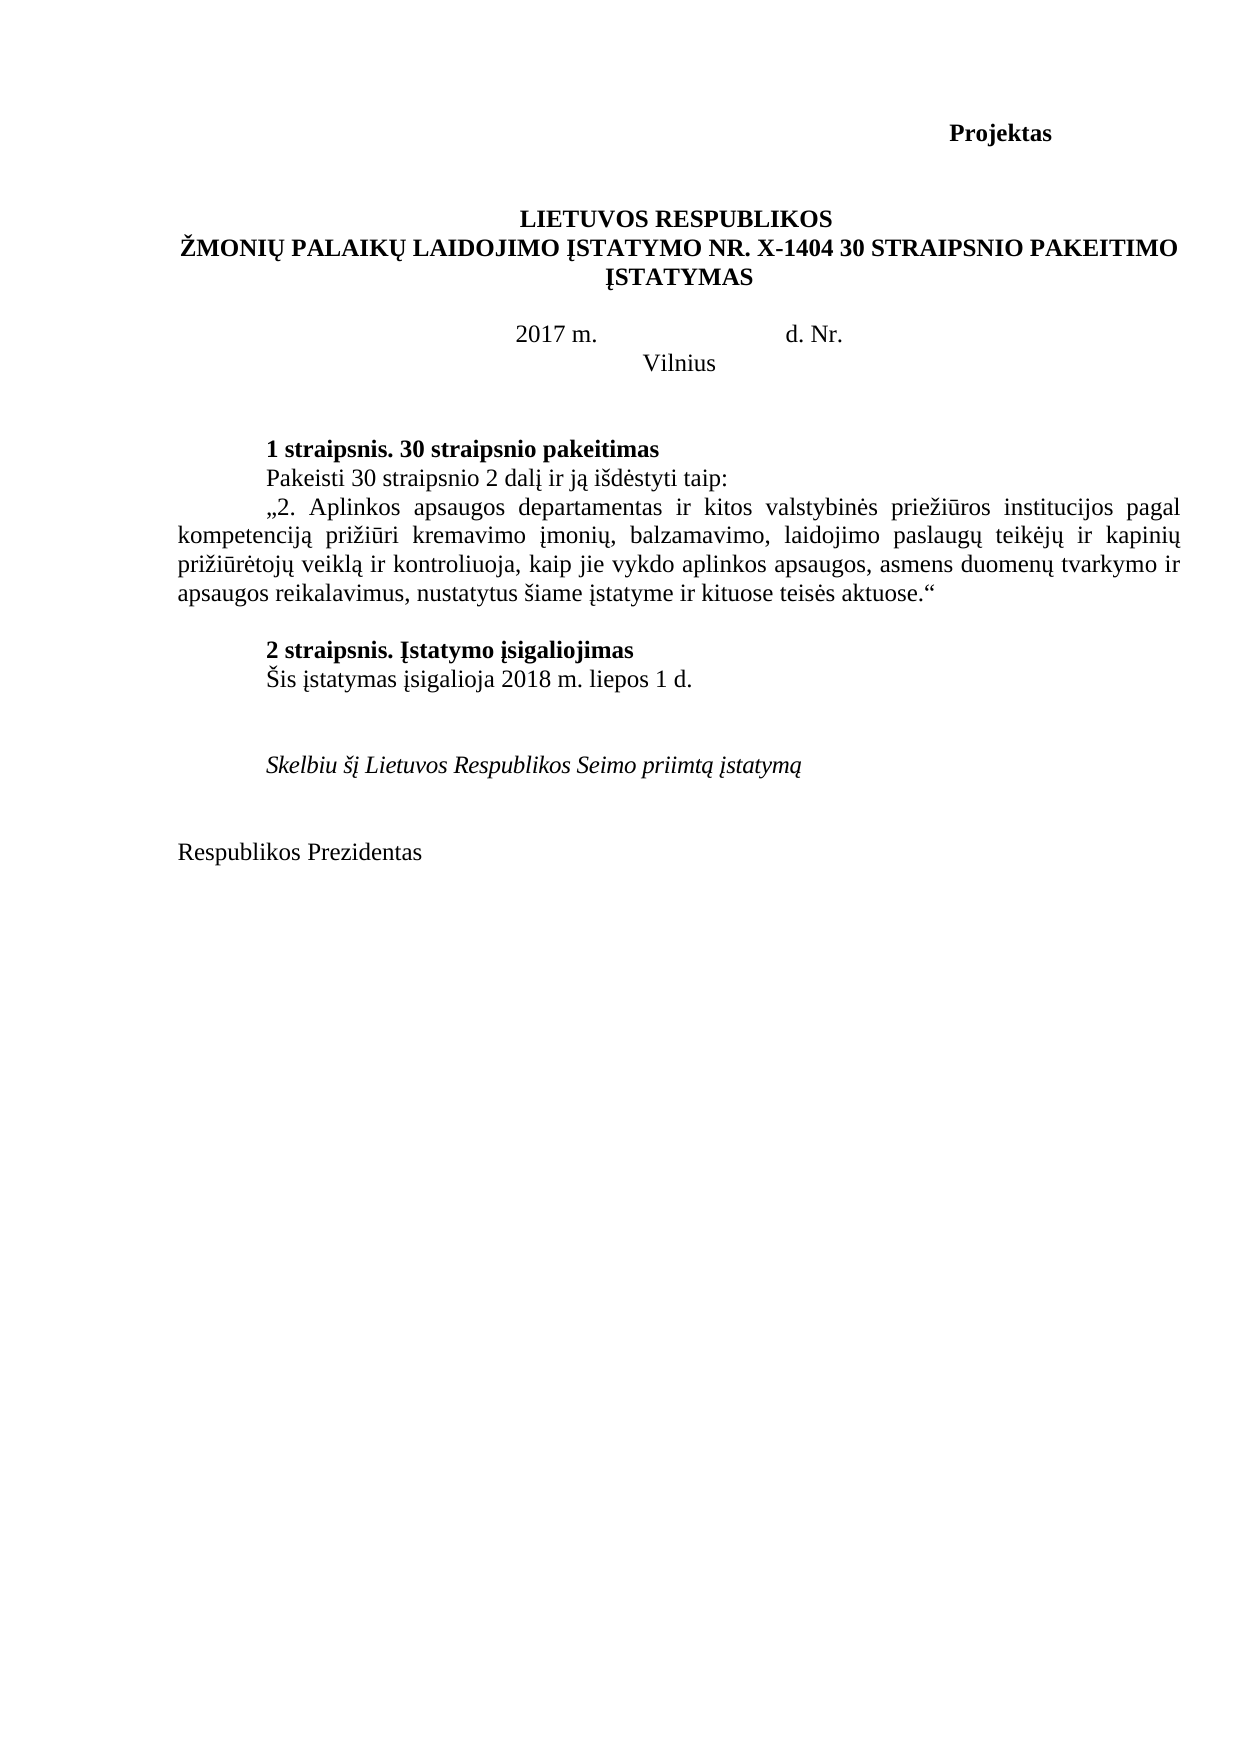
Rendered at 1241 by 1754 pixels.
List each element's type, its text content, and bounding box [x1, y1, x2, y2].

text Žmonių palaikų laidojimo ĮSTATYMO NR. X-1404 30 STRAIPSNIO PAKEITIMO [177, 233, 1181, 262]
text Projektas [852, 118, 1181, 147]
text „2. Aplinkos apsaugos departamentas ir kitos valstybinės priežiūros institucijos pagal kompetenciją prižiūri kremavimo įmonių, balzamavimo, laidojimo paslaugų teikėjų ir kapinių prižiūrėtojų veiklą ir kontroliuoja, kaip jie vykdo aplinkos apsaugos, asmens duomenų tvarkymo ir apsaugos reikalavimus, nustatytus šiame įstatyme ir kituose teisės aktuose.“ [177, 492, 1181, 607]
text Vilnius [177, 348, 1181, 377]
text Lietuvos Respublikos [177, 204, 1181, 233]
text 2017 m. d. Nr. [177, 319, 1181, 348]
text Šis įstatymas įsigalioja 2018 m. liepos 1 d. [177, 664, 1181, 693]
text 1 straipsnis. 30 straipsnio pakeitimas [177, 434, 1181, 463]
text Skelbiu šį Lietuvos Respublikos Seimo priimtą įstatymą [177, 751, 1181, 779]
text įstatymas [177, 262, 1181, 291]
text Respublikos Prezidentas [177, 837, 1181, 866]
text 2 straipsnis. Įstatymo įsigaliojimas [177, 636, 1181, 664]
text Pakeisti 30 straipsnio 2 dalį ir ją išdėstyti taip: [177, 463, 1181, 492]
